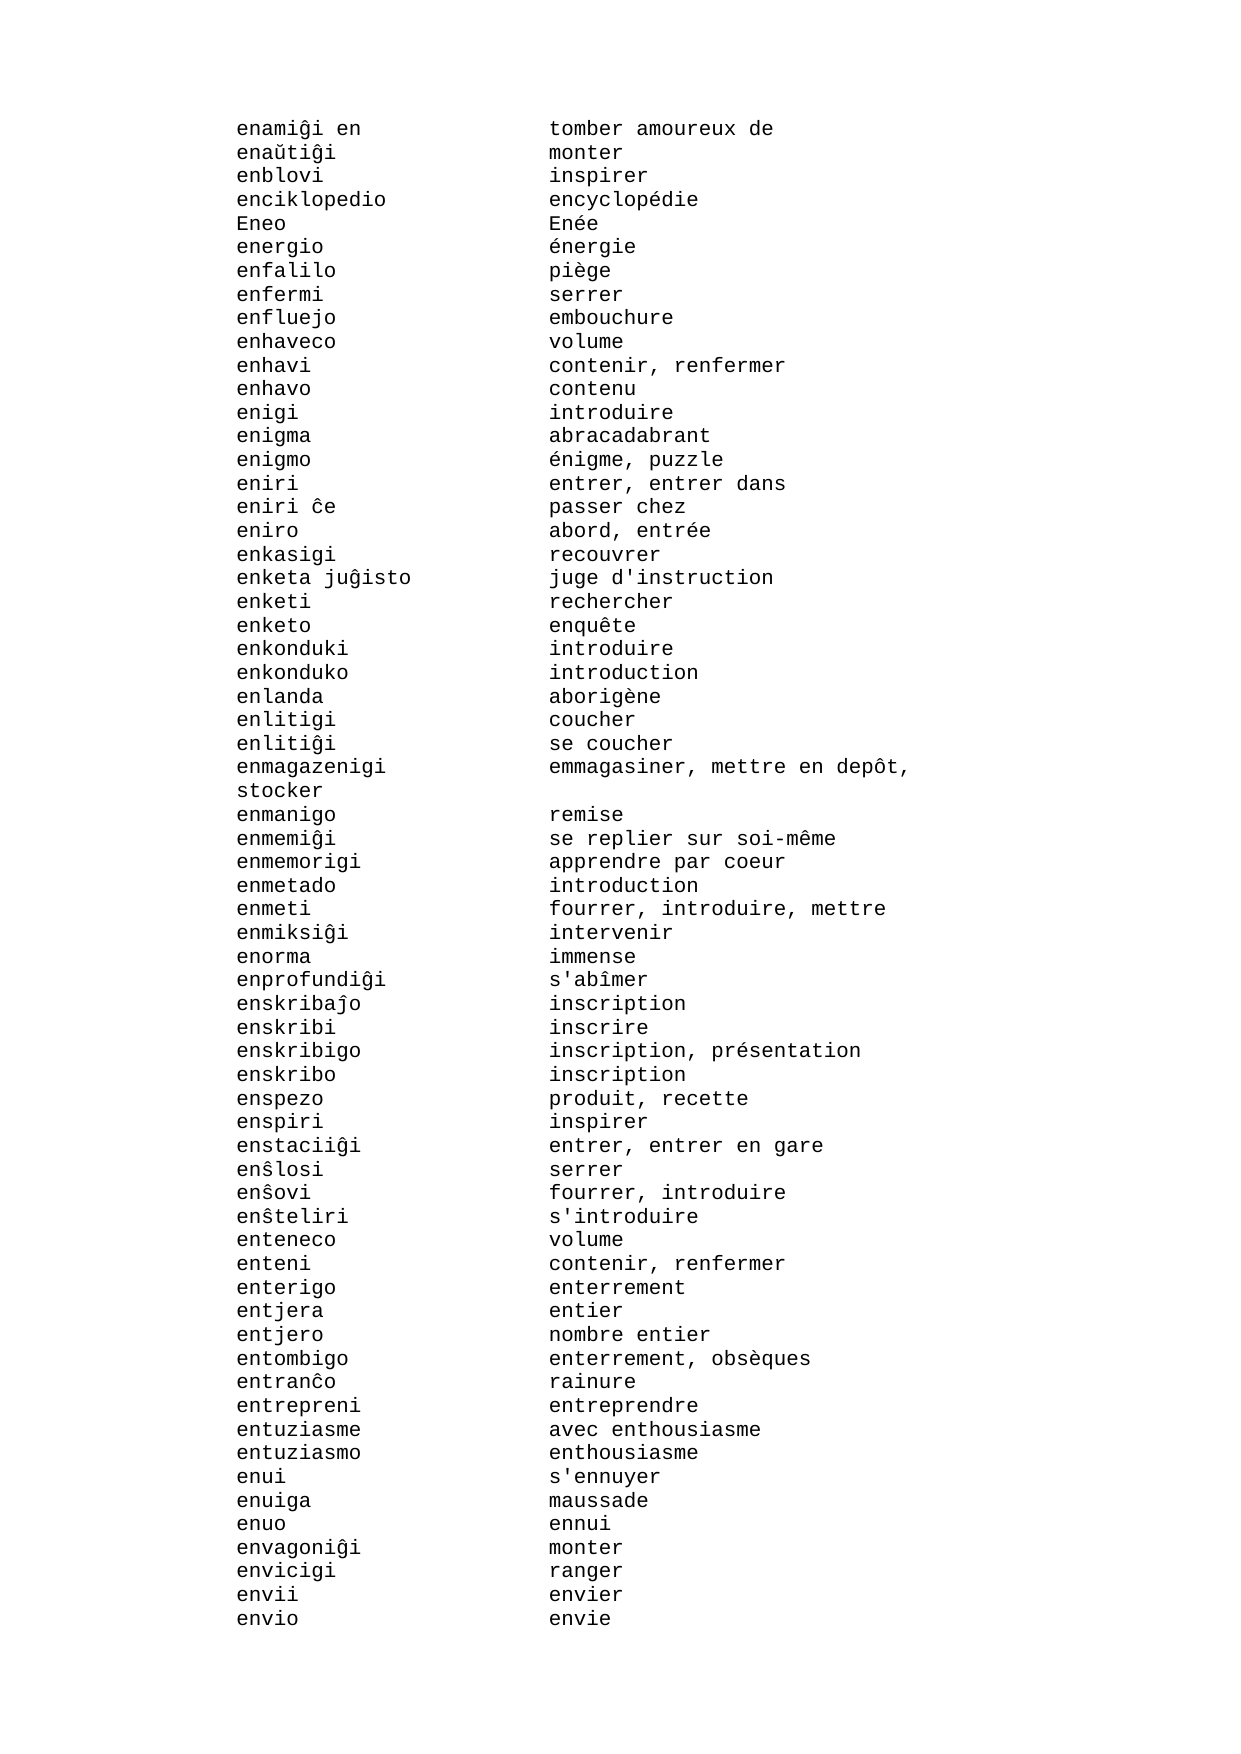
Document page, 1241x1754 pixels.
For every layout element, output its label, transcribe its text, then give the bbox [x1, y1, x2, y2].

text enlanda aborigène [236, 686, 1004, 709]
text enteni contenir, renfermer [236, 1253, 1004, 1277]
text enigma abracadabrant [236, 426, 1004, 449]
text entuziasme avec enthousiasme [236, 1419, 1004, 1442]
text envagoniĝi monter [236, 1537, 1004, 1561]
text enuo ennui [236, 1513, 1004, 1537]
text enskribo inscription [236, 1064, 1004, 1088]
text enskribi inscrire [236, 1017, 1004, 1040]
text entjero nombre entier [236, 1324, 1004, 1348]
text enigmo énigme, puzzle [236, 449, 1004, 473]
text enketo enquête [236, 615, 1004, 638]
text enmiksiĝi intervenir [236, 922, 1004, 946]
text envii envier [236, 1584, 1004, 1608]
text enŝteliri s'introduire [236, 1206, 1004, 1229]
text eniri entrer, entrer dans [236, 473, 1004, 496]
text entranĉo rainure [236, 1371, 1004, 1395]
text enmemiĝi se replier sur soi-même [236, 827, 1004, 851]
text enorma immense [236, 946, 1004, 969]
text envio envie [236, 1608, 1004, 1631]
text enspiri inspirer [236, 1111, 1004, 1135]
text enkasigi recouvrer [236, 544, 1004, 567]
text enfalilo piège [236, 260, 1004, 284]
text entuziasmo enthousiasme [236, 1442, 1004, 1466]
text enfluejo embouchure [236, 307, 1004, 331]
text enlitigi coucher [236, 709, 1004, 733]
text enuiga maussade [236, 1489, 1004, 1513]
text enskribaĵo inscription [236, 993, 1004, 1017]
text entjera entier [236, 1300, 1004, 1324]
text enlitiĝi se coucher [236, 733, 1004, 757]
text enketi rechercher [236, 591, 1004, 615]
text enkonduko introduction [236, 662, 1004, 686]
text envicigi ranger [236, 1561, 1004, 1584]
text enmemorigi apprendre par coeur [236, 851, 1004, 875]
text Eneo Enée [236, 213, 1004, 236]
text enmagazenigi emmagasiner, mettre en depôt, stocker [236, 757, 1004, 804]
text enstaciiĝi entrer, entrer en gare [236, 1135, 1004, 1158]
text enaŭtiĝi monter [236, 142, 1004, 165]
text enhavi contenir, renfermer [236, 354, 1004, 378]
text enfermi serrer [236, 284, 1004, 307]
text enmetado introduction [236, 875, 1004, 898]
text energio énergie [236, 236, 1004, 260]
text entrepreni entreprendre [236, 1395, 1004, 1419]
text enŝovi fourrer, introduire [236, 1182, 1004, 1206]
text enspezo produit, recette [236, 1088, 1004, 1111]
text enteneco volume [236, 1229, 1004, 1253]
text entombigo enterrement, obsèques [236, 1348, 1004, 1371]
text enmeti fourrer, introduire, mettre [236, 898, 1004, 922]
text enblovi inspirer [236, 165, 1004, 189]
text enmanigo remise [236, 804, 1004, 827]
text eniri ĉe passer chez [236, 496, 1004, 520]
text enciklopedio encyclopédie [236, 189, 1004, 213]
text enhavo contenu [236, 378, 1004, 402]
text enskribigo inscription, présentation [236, 1040, 1004, 1064]
text enketa juĝisto juge d'instruction [236, 567, 1004, 591]
text enterigo enterrement [236, 1277, 1004, 1300]
text enprofundiĝi s'abîmer [236, 969, 1004, 993]
text enamiĝi en tomber amoureux de [236, 118, 1004, 142]
text enŝlosi serrer [236, 1158, 1004, 1182]
text eniro abord, entrée [236, 520, 1004, 544]
text enkonduki introduire [236, 638, 1004, 662]
text enui s'ennuyer [236, 1466, 1004, 1489]
text enhaveco volume [236, 331, 1004, 354]
text enigi introduire [236, 402, 1004, 426]
